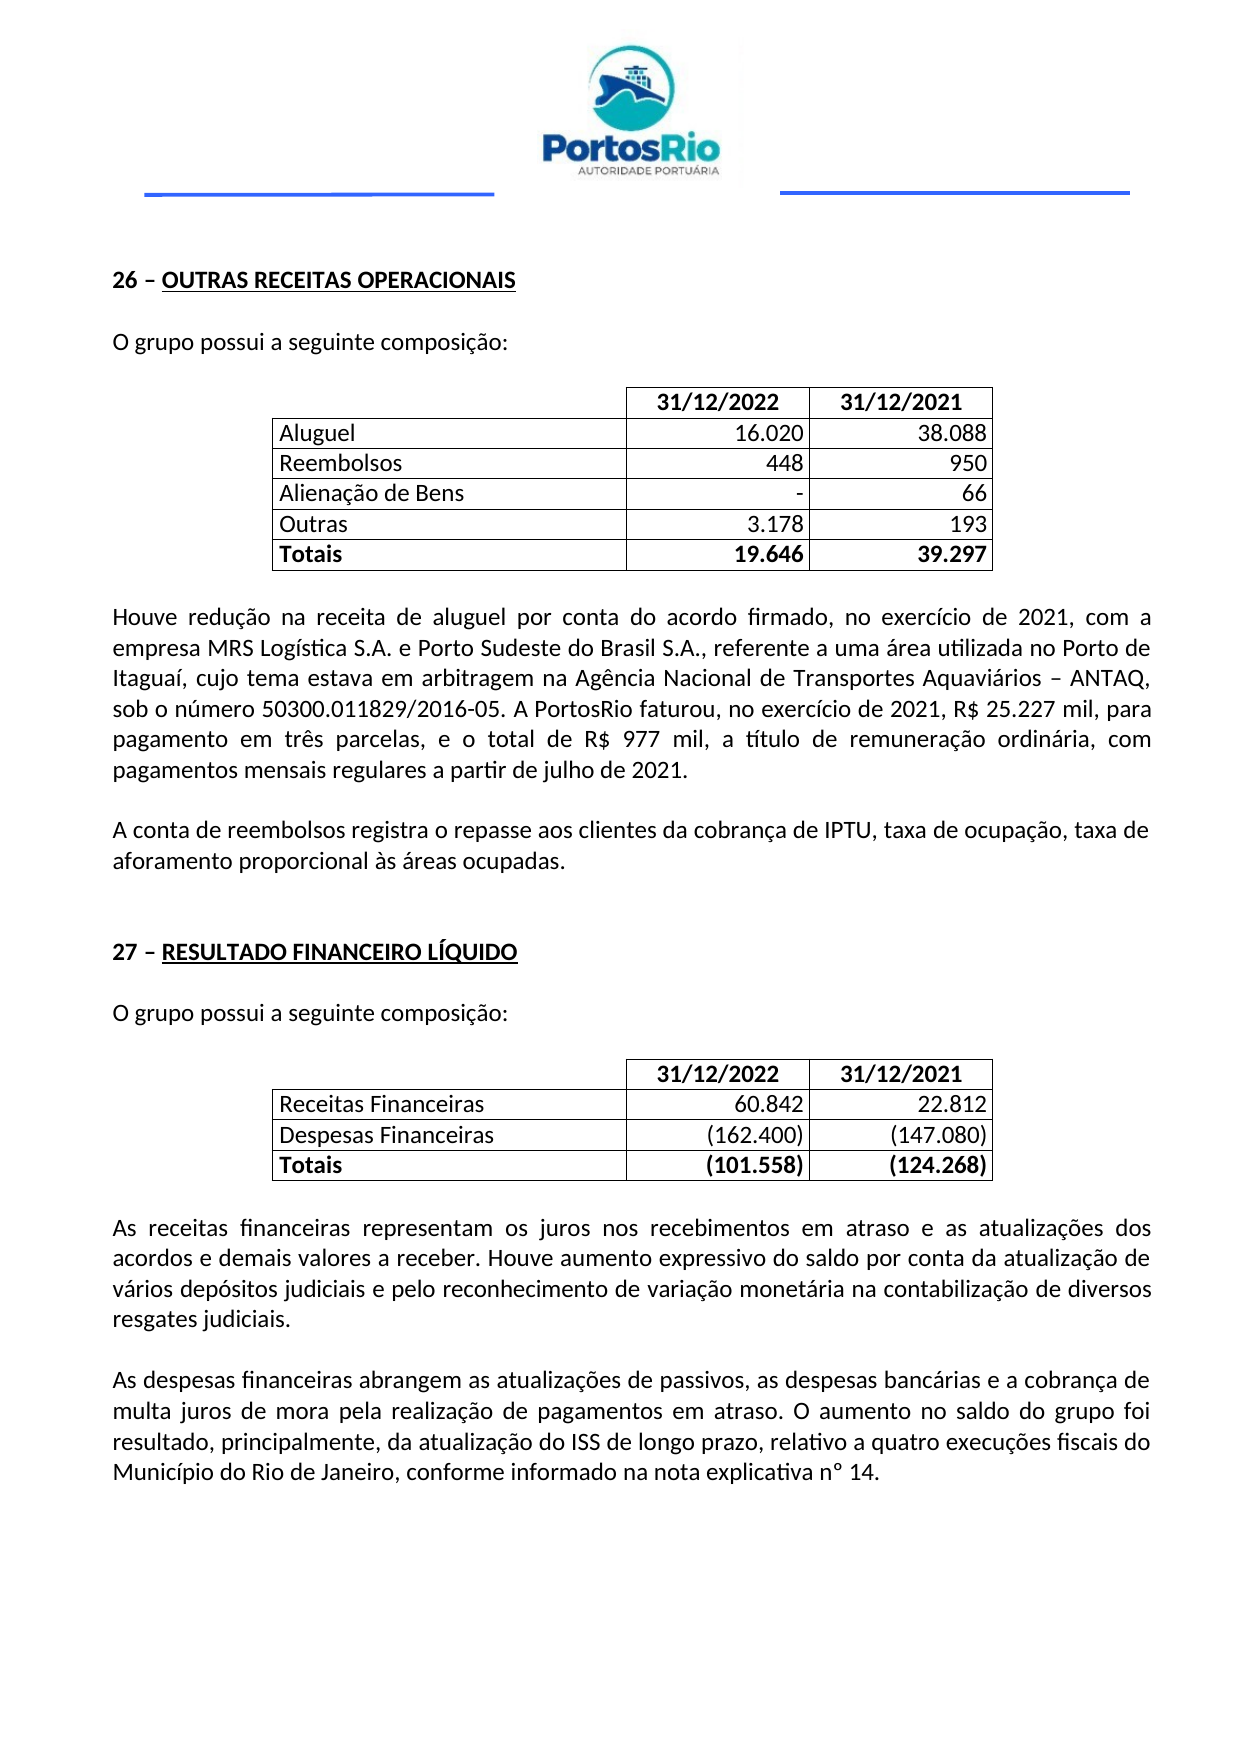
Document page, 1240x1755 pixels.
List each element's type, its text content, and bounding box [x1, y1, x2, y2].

table_cell 60.842 [627, 1090, 809, 1119]
subtitle – RESULTADO FINANCEIRO LÍQUIDO [112, 936, 1169, 967]
table_cell 193 [810, 510, 992, 539]
table_cell Receitas Financeiras [273, 1090, 626, 1119]
text A conta de reembolsos registra o repasse aos clientes da cobrança de IPTU, taxa de ocupação, taxa de aforamento proporcional às áreas ocupadas. [112, 815, 1152, 876]
table_header 31/12/2022 [627, 388, 809, 417]
table_header 31/12/2022 [627, 1060, 809, 1089]
table_cell 22.812 [810, 1090, 992, 1119]
table_cell Totais [273, 1151, 626, 1180]
text Houve redução na receita de aluguel por conta do acordo firmado, no exercício de 2021, com a empresa MRS Logística S.A. e Porto Sudeste do Brasil S.A., referente a uma área utilizada no Porto de Itaguaí, cujo tema estava em arbitragem na Agência Nacional de Transportes Aquaviários – ANTAQ, sob o número 50300.011829/2016-05. A PortosRio faturou, no exercício de 2021, R$ 25.227 mil, para pagamento em três parcelas, e o total de R$ 977 mil, a título de remuneração ordinária, com pagamentos mensais regulares a partir de julho de 2021. [112, 601, 1152, 784]
table_cell 39.297 [810, 540, 992, 570]
table_cell 66 [810, 479, 992, 509]
table_cell 448 [627, 449, 809, 478]
table_cell Totais [273, 540, 626, 570]
table_cell Alienação de Bens [273, 479, 626, 509]
table_cell (124.268) [810, 1151, 992, 1180]
table_cell 16.020 [627, 419, 809, 448]
table_cell Despesas Financeiras [273, 1120, 626, 1150]
table_cell 3.178 [627, 510, 809, 539]
text O grupo possui a seguinte composição: [112, 326, 1169, 356]
table_header 31/12/2021 [810, 1060, 992, 1089]
table_cell 950 [810, 449, 992, 478]
text O grupo possui a seguinte composição: [112, 997, 1169, 1028]
table_header 31/12/2021 [810, 388, 992, 417]
table_cell Outras [273, 510, 626, 539]
table_cell Reembolsos [273, 449, 626, 478]
table_cell (147.080) [810, 1120, 992, 1150]
table_cell - [627, 479, 809, 509]
table_cell 38.088 [810, 419, 992, 448]
table_cell Aluguel [273, 419, 626, 448]
text As receitas financeiras representam os juros nos recebimentos em atraso e as atualizações dos acordos e demais valores a receber. Houve aumento expressivo do saldo por conta da atualização de vários depósitos judiciais e pelo reconhecimento de variação monetária na contabilização de diversos resgates judiciais. [112, 1212, 1152, 1334]
table_cell (101.558) [627, 1151, 809, 1180]
table_header [272, 387, 626, 417]
table_header [272, 1059, 626, 1089]
table_cell (162.400) [627, 1120, 809, 1150]
subtitle – OUTRAS RECEITAS OPERACIONAIS [112, 265, 1169, 295]
table_cell 19.646 [627, 540, 809, 570]
text As despesas financeiras abrangem as atualizações de passivos, as despesas bancárias e a cobrança de multa juros de mora pela realização de pagamentos em atraso. O aumento no saldo do grupo foi resultado, principalmente, da atualização do ISS de longo prazo, relativo a quatro execuções fiscais do Município do Rio de Janeiro, conforme informado na nota explicativa nº 14. [112, 1364, 1152, 1487]
